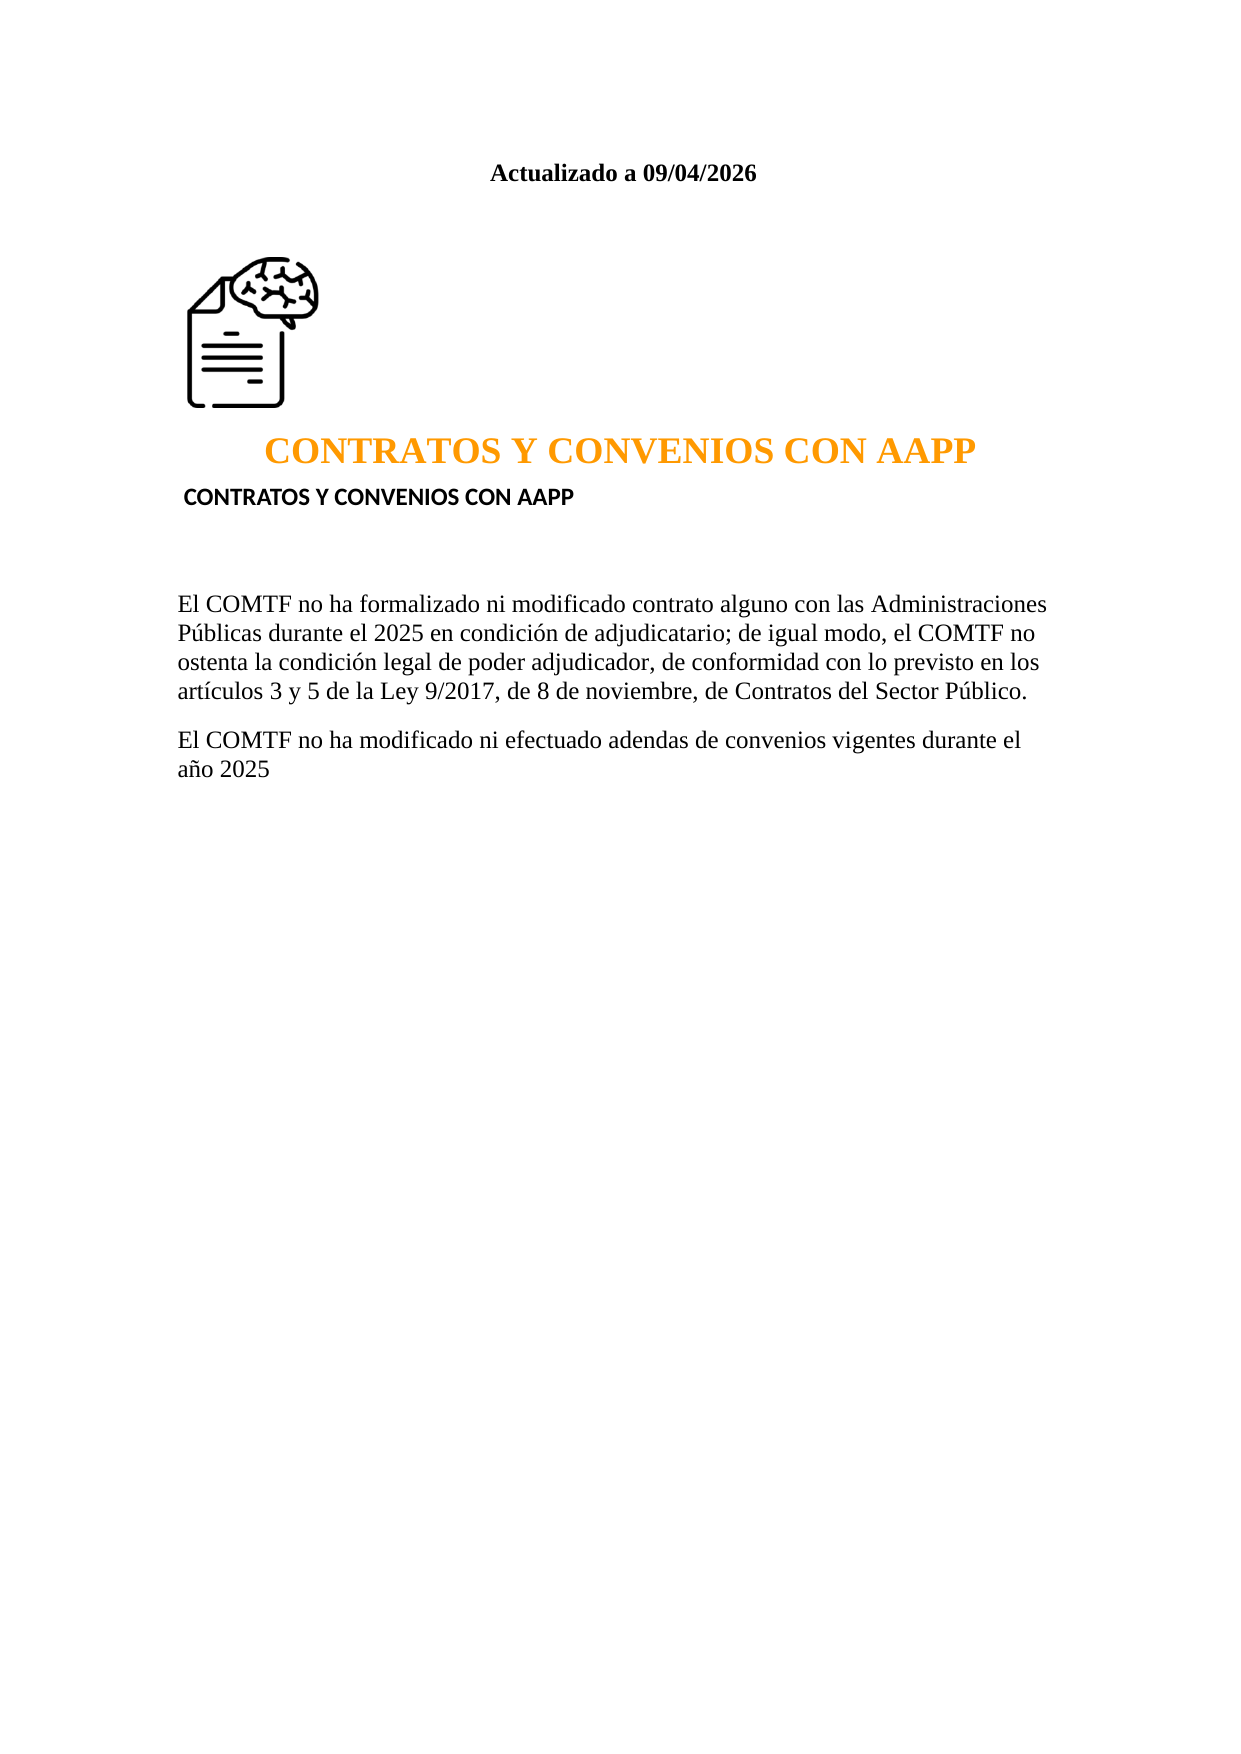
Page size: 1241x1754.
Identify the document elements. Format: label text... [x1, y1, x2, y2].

subtitle CONTRATOS Y CONVENIOS CON AAPP [177, 428, 1063, 471]
text El COMTF no ha modificado ni efectuado adendas de convenios vigentes durante el año 2025 [177, 725, 1063, 783]
text Actualizado a 09/04/2026 [177, 158, 1063, 187]
text CONTRATOS Y CONVENIOS CON AAPP [177, 482, 1063, 512]
text El COMTF no ha formalizado ni modificado contrato alguno con las Administraciones Públicas durante el 2025 en condición de adjudicatario; de igual modo, el COMTF no ostenta la condición legal de poder adjudicador, de conformidad con lo previsto en los artículos 3 y 5 de la Ley 9/2017, de 8 de noviembre, de Contratos del Sector Público. [177, 589, 1063, 704]
